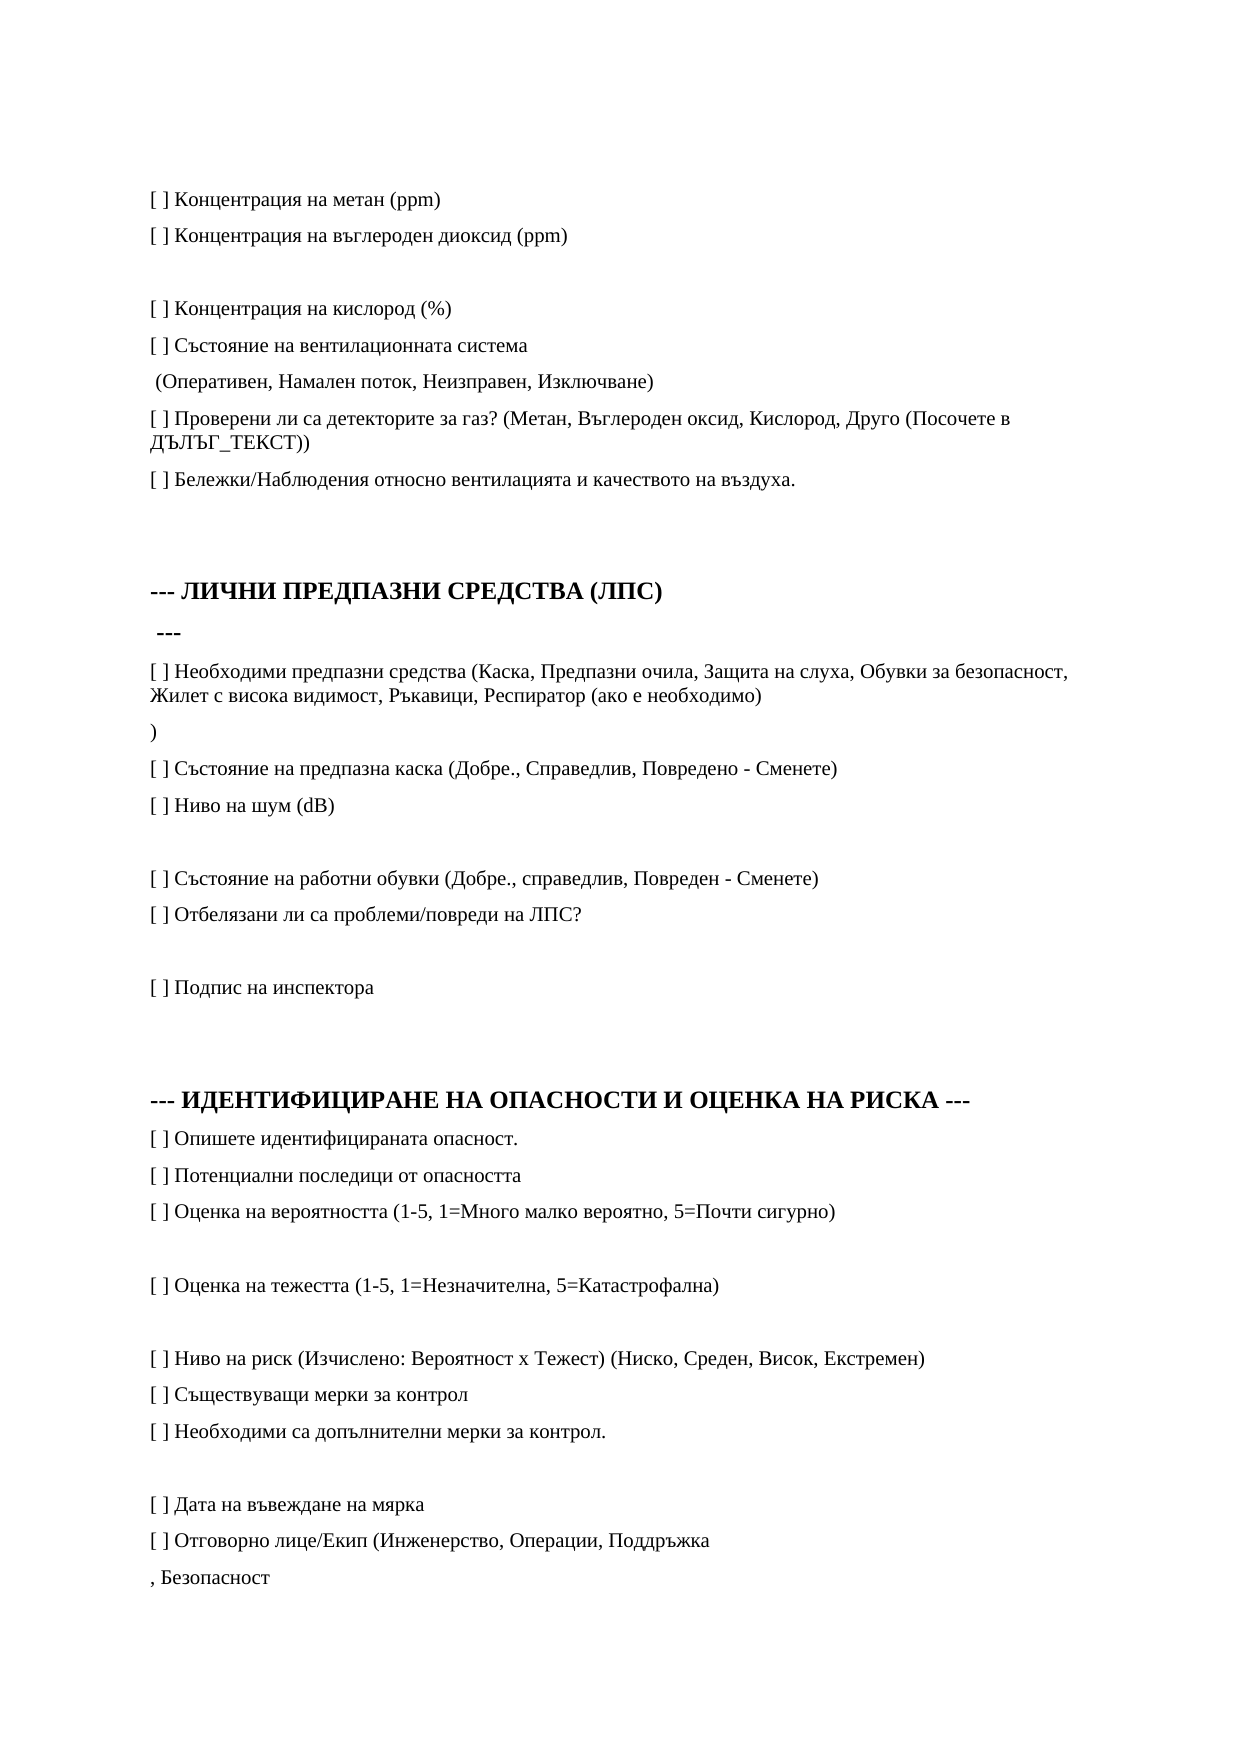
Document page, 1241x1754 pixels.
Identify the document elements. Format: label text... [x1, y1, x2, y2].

text [ ] Концентрация на метан (ppm) [150, 187, 1090, 211]
text [ ] Състояние на работни обувки (Добре., справедлив, Повреден - Сменете) [150, 866, 1090, 890]
text --- ИДЕНТИФИЦИРАНЕ НА ОПАСНОСТИ И ОЦЕНКА НА РИСКА --- [150, 1085, 1090, 1114]
text [ ] Опишете идентифицираната опасност. [150, 1126, 1090, 1150]
text [ ] Потенциални последици от опасността [150, 1163, 1090, 1187]
text [ ] Оценка на тежестта (1-5, 1=Незначителна, 5=Катастрофална) [150, 1272, 1090, 1297]
text [ ] Подпис на инспектора [150, 975, 1090, 999]
text , Безопасност [150, 1565, 1090, 1589]
text [ ] Необходими са допълнителни мерки за контрол. [150, 1419, 1090, 1443]
text [ ] Проверени ли са детекторите за газ? (Метан, Въглероден оксид, Кислород, Друго (Посочете в ДЪЛЪГ_ТЕКСТ)) [150, 406, 1090, 454]
text [ ] Ниво на риск (Изчислено: Вероятност x Тежест) (Ниско, Среден, Висок, Екстремен) [150, 1346, 1090, 1370]
text [ ] Необходими предпазни средства (Каска, Предпазни очила, Защита на слуха, Обувки за безопасност, Жилет с висока видимост, Ръкавици, Респиратор (ако е необходимо) [150, 659, 1090, 707]
text --- [150, 617, 1090, 646]
text [ ] Оценка на вероятността (1-5, 1=Много малко вероятно, 5=Почти сигурно) [150, 1199, 1090, 1223]
text [ ] Концентрация на кислород (%) [150, 296, 1090, 320]
text (Оперативен, Намален поток, Неизправен, Изключване) [150, 369, 1090, 393]
text [ ] Ниво на шум (dB) [150, 792, 1090, 817]
text [ ] Отговорно лице/Екип (Инженерство, Операции, Поддръжка [150, 1528, 1090, 1552]
text [ ] Отбелязани ли са проблеми/повреди на ЛПС? [150, 902, 1090, 926]
text [ ] Състояние на предпазна каска (Добре., Справедлив, Повредено - Сменете) [150, 756, 1090, 780]
text [ ] Концентрация на въглероден диоксид (ppm) [150, 223, 1090, 247]
text [ ] Съществуващи мерки за контрол [150, 1382, 1090, 1406]
text [ ] Дата на въвеждане на мярка [150, 1492, 1090, 1516]
text [ ] Бележки/Наблюдения относно вентилацията и качеството на въздуха. [150, 467, 1090, 491]
text --- ЛИЧНИ ПРЕДПАЗНИ СРЕДСТВА (ЛПС) [150, 576, 1090, 605]
text ) [150, 719, 1090, 743]
text [ ] Състояние на вентилационната система [150, 333, 1090, 357]
